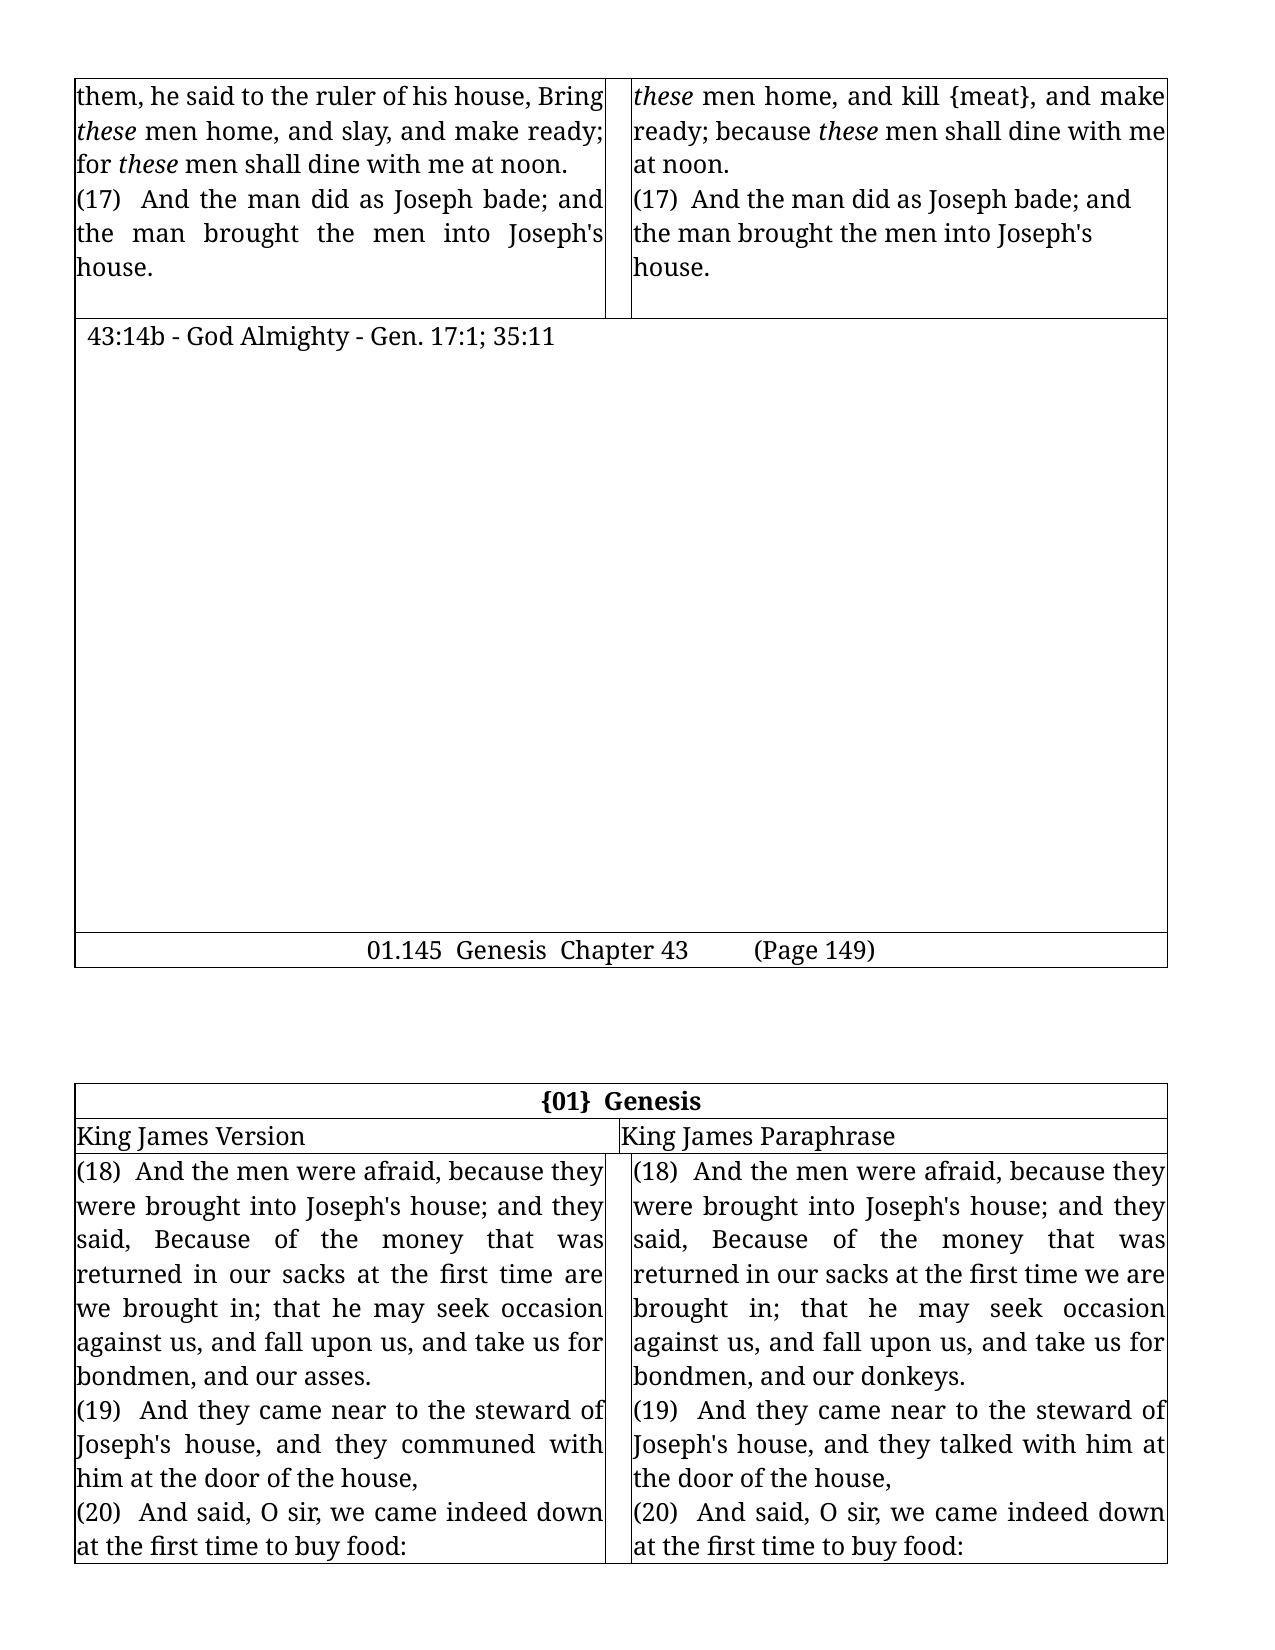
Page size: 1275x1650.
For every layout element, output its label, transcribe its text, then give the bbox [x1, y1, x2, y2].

table_cell them, he said to the ruler of his house, Bring these men home, and slay, and make ready; for these men shall dine with me at noon. (17) And the man did as Joseph bade; and the man brought the men into Joseph's house. [76, 79, 605, 317]
table_header {01} Genesis [76, 1084, 1167, 1118]
table_cell these men home, and kill {meat}, and make ready; because these men shall dine with me at noon. (17) And the man did as Joseph bade; and the man brought the men into Joseph's house. [632, 79, 1167, 317]
table_cell [606, 1154, 631, 1563]
table_cell (18) And the men were afraid, because they were brought into Joseph's house; and they said, Because of the money that was returned in our sacks at the first time we are brought in; that he may seek occasion against us, and fall upon us, and take us for bondmen, and our donkeys. (19) And they came near to the steward of Joseph's house, and they talked with him at the door of the house, (20) And said, O sir, we came indeed down at the first time to buy food: [632, 1154, 1167, 1563]
table_cell 43:14b - God Almighty - Gen. 17:1; 35:11 [76, 319, 1167, 932]
table_cell King James Version [76, 1119, 619, 1153]
table_cell 01.145 Genesis Chapter 43 (Page 149) [76, 933, 1167, 967]
table_cell [606, 79, 631, 317]
table_cell (18) And the men were afraid, because they were brought into Joseph's house; and they said, Because of the money that was returned in our sacks at the first time are we brought in; that he may seek occasion against us, and fall upon us, and take us for bondmen, and our asses. (19) And they came near to the steward of Joseph's house, and they communed with him at the door of the house, (20) And said, O sir, we came indeed down at the first time to buy food: [76, 1154, 605, 1563]
table_cell King James Paraphrase [620, 1119, 1167, 1153]
